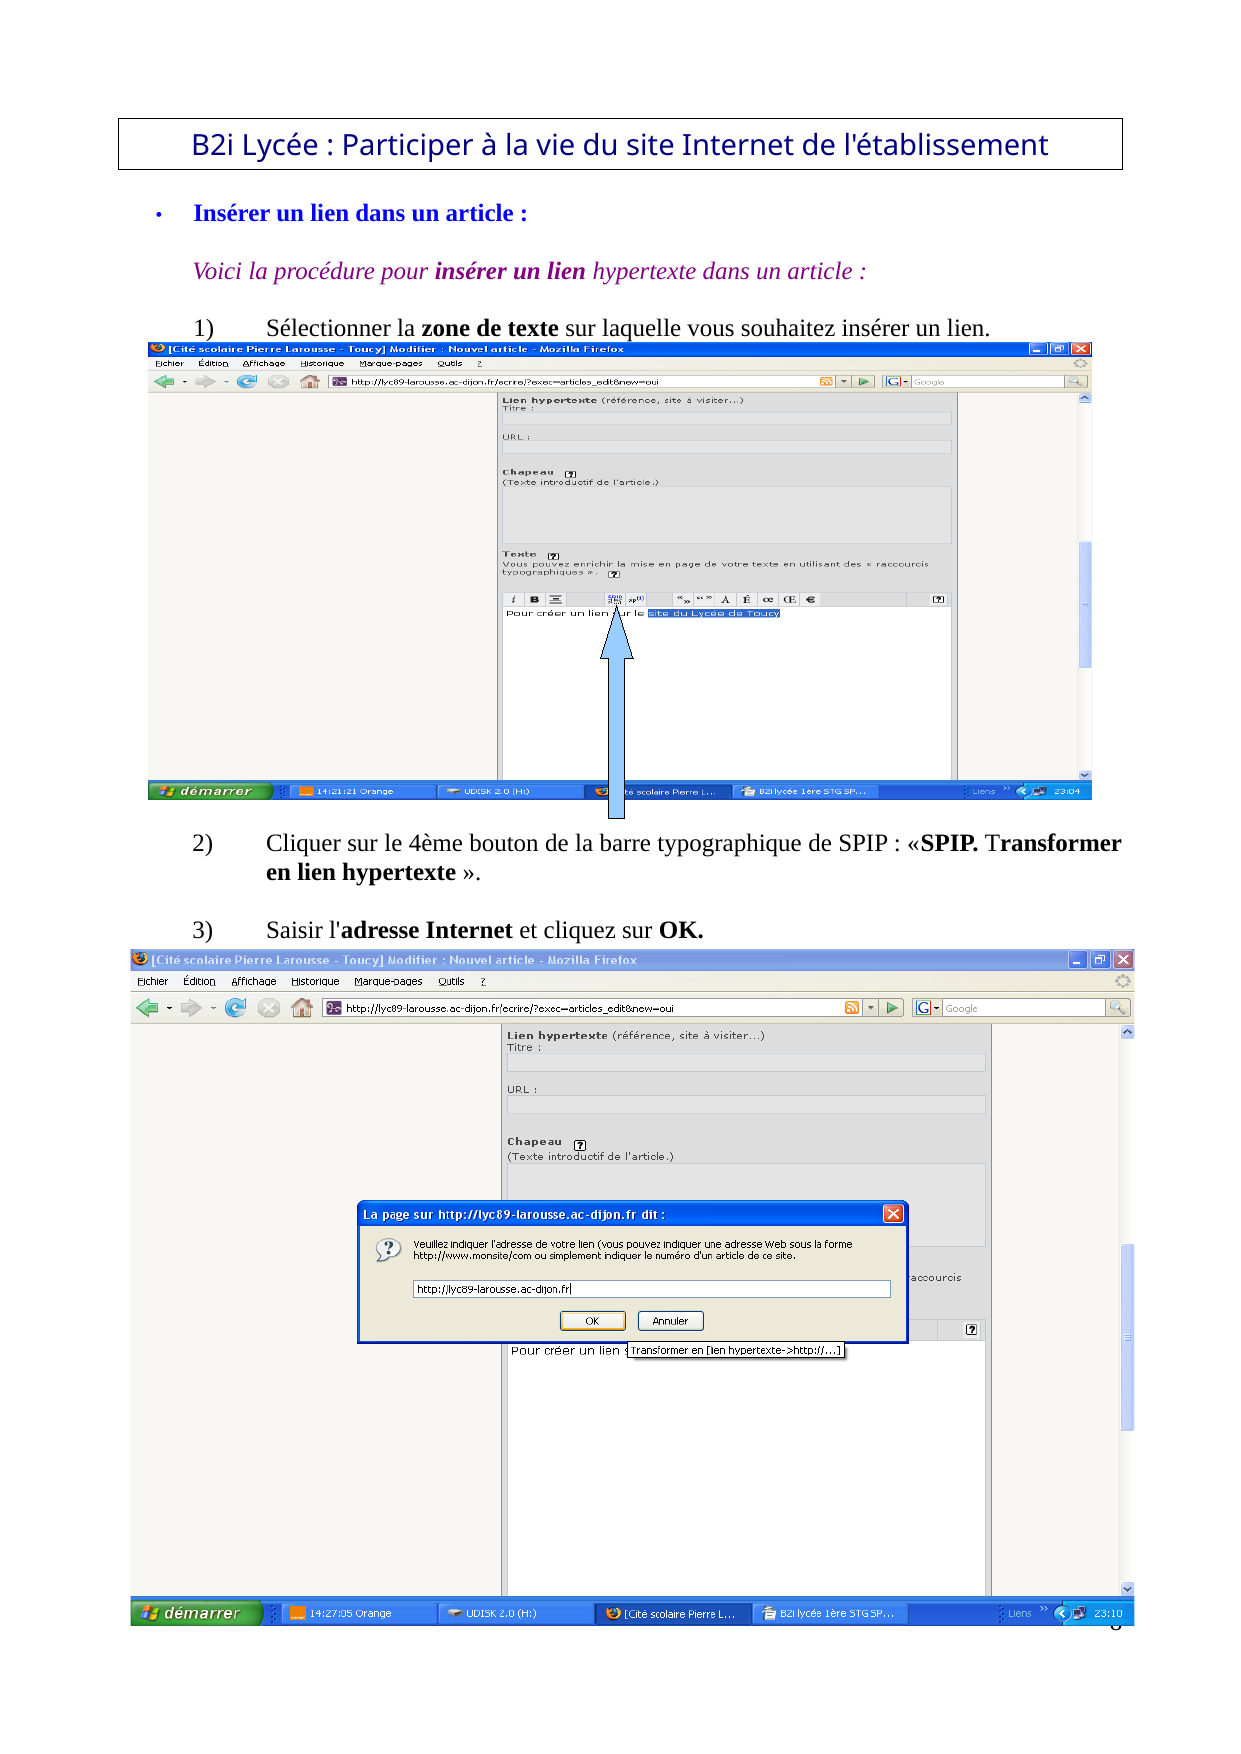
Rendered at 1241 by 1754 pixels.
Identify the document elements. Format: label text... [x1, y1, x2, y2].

list 1) Sélectionner la zone de texte sur laquelle vous souhaitez insérer un lien. [156, 313, 1122, 342]
picture [148, 342, 1092, 800]
picture [130, 949, 1135, 1626]
table_header B2i Lycée : Participer à la vie du site Internet de l'établissement [119, 119, 1122, 169]
text Voici la procédure pour insérer un lien hypertexte dans un article : [118, 256, 1122, 284]
list Insérer un lien dans un article : [156, 198, 1122, 227]
text 2) Cliquer sur le 4ème bouton de la barre typographique de SPIP : «SPIP. Transformer en lien hypertexte ». [118, 828, 1122, 886]
text 3) Saisir l'adresse Internet et cliquez sur OK. [118, 915, 1122, 943]
